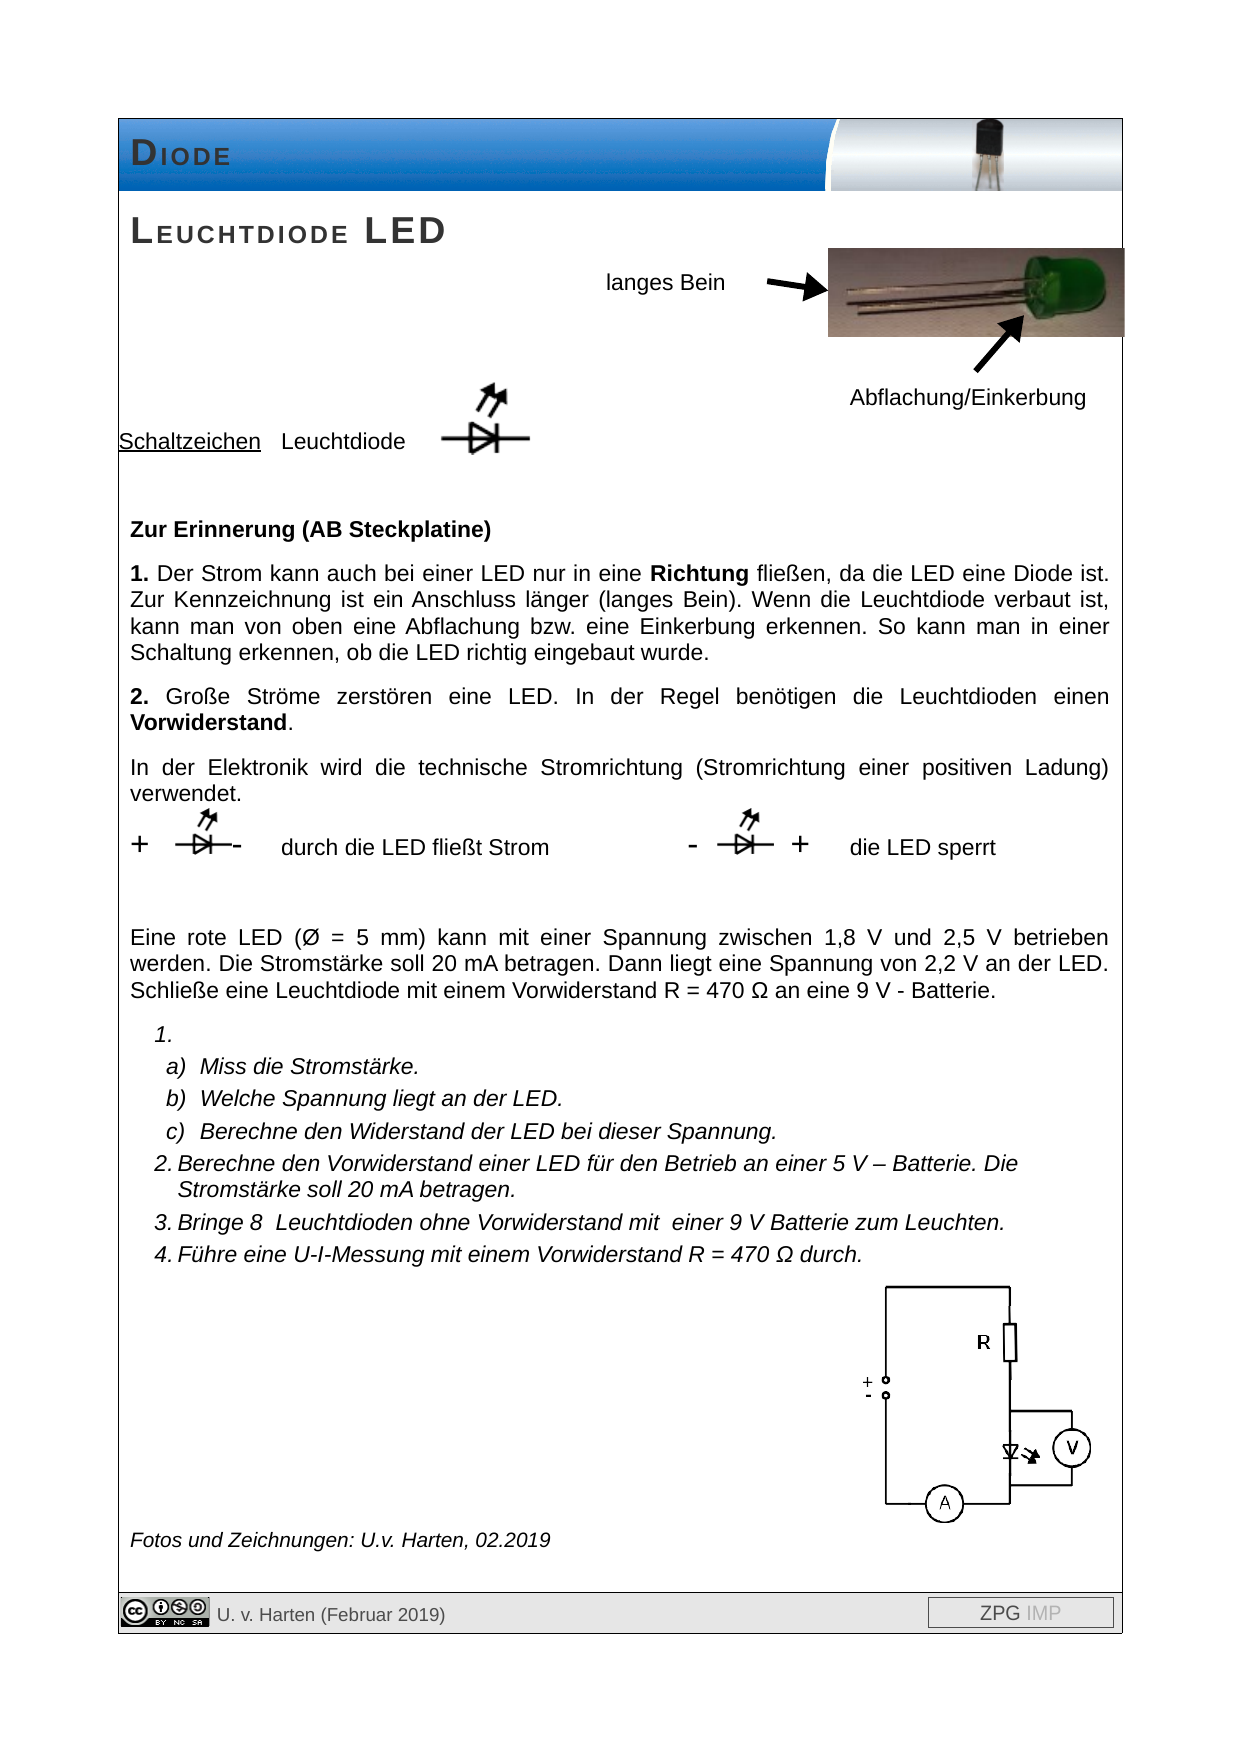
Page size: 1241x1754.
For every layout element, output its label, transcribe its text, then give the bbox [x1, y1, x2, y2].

list Miss die Stromstärke. [159, 1053, 1092, 1079]
text In der Elektronik wird die technische Stromrichtung (Stromrichtung einer positiven Ladung) verwendet. [130, 753, 1110, 806]
text Schaltzeichen Leuchtdiode [119, 428, 438, 454]
text Zur Erinnerung (AB Steckplatine) [130, 516, 1110, 542]
text + - durch die LED fließt Strom - + die LED sperrt [130, 824, 1110, 862]
picture [119, 119, 1122, 191]
list Berechne den Widerstand der LED bei dieser Spannung. [159, 1118, 1092, 1144]
text langes Bein [119, 269, 828, 296]
picture [854, 1285, 1091, 1523]
list Bringe 8 Leuchtdioden ohne Vorwiderstand mit einer 9 V Batterie zum Leuchten. [148, 1209, 1122, 1235]
picture [438, 381, 532, 455]
text Leuchtdiode LED [124, 208, 1122, 251]
picture [120, 1597, 210, 1627]
text Eine rote LED (Ø = 5 mm) kann mit einer Spannung zwischen 1,8 V und 2,5 V betrieben werden. Die Stromstärke soll 20 mA betragen. Dann liegt eine Spannung von 2,2 V an der LED. Schließe eine Leuchtdiode mit einem Vorwiderstand R = 470 Ω an eine 9 V - Batterie. [130, 924, 1110, 1003]
picture [828, 248, 1125, 337]
text Fotos und Zeichnungen: U.v. Harten, 02.2019 [130, 1527, 1110, 1551]
text Abflachung/Einkerbung [119, 357, 1110, 410]
list Führe eine U-I-Messung mit einem Vorwiderstand R = 470 Ω durch. [148, 1241, 1092, 1267]
text 2. Große Ströme zerstören eine LED. In der Regel benötigen die Leuchtdioden einen Vorwiderstand. [130, 683, 1110, 736]
picture [173, 807, 233, 855]
list Welche Spannung liegt an der LED. [159, 1085, 1092, 1112]
picture [715, 807, 775, 855]
text 1. Der Strom kann auch bei einer LED nur in eine Richtung fließen, da die LED eine Diode ist. Zur Kennzeichnung ist ein Anschluss länger (langes Bein). Wenn die Leuchtdiode verbaut ist, kann man von oben eine Abflachung bzw. eine Einkerbung erkennen. So kann man in einer Schaltung erkennen, ob die LED richtig eingebaut wurde. [130, 560, 1110, 665]
list Berechne den Vorwiderstand einer LED für den Betrieb an einer 5 V – Batterie. Die Stromstärke soll 20 mA betragen. [148, 1150, 1092, 1203]
text [532, 428, 1110, 454]
